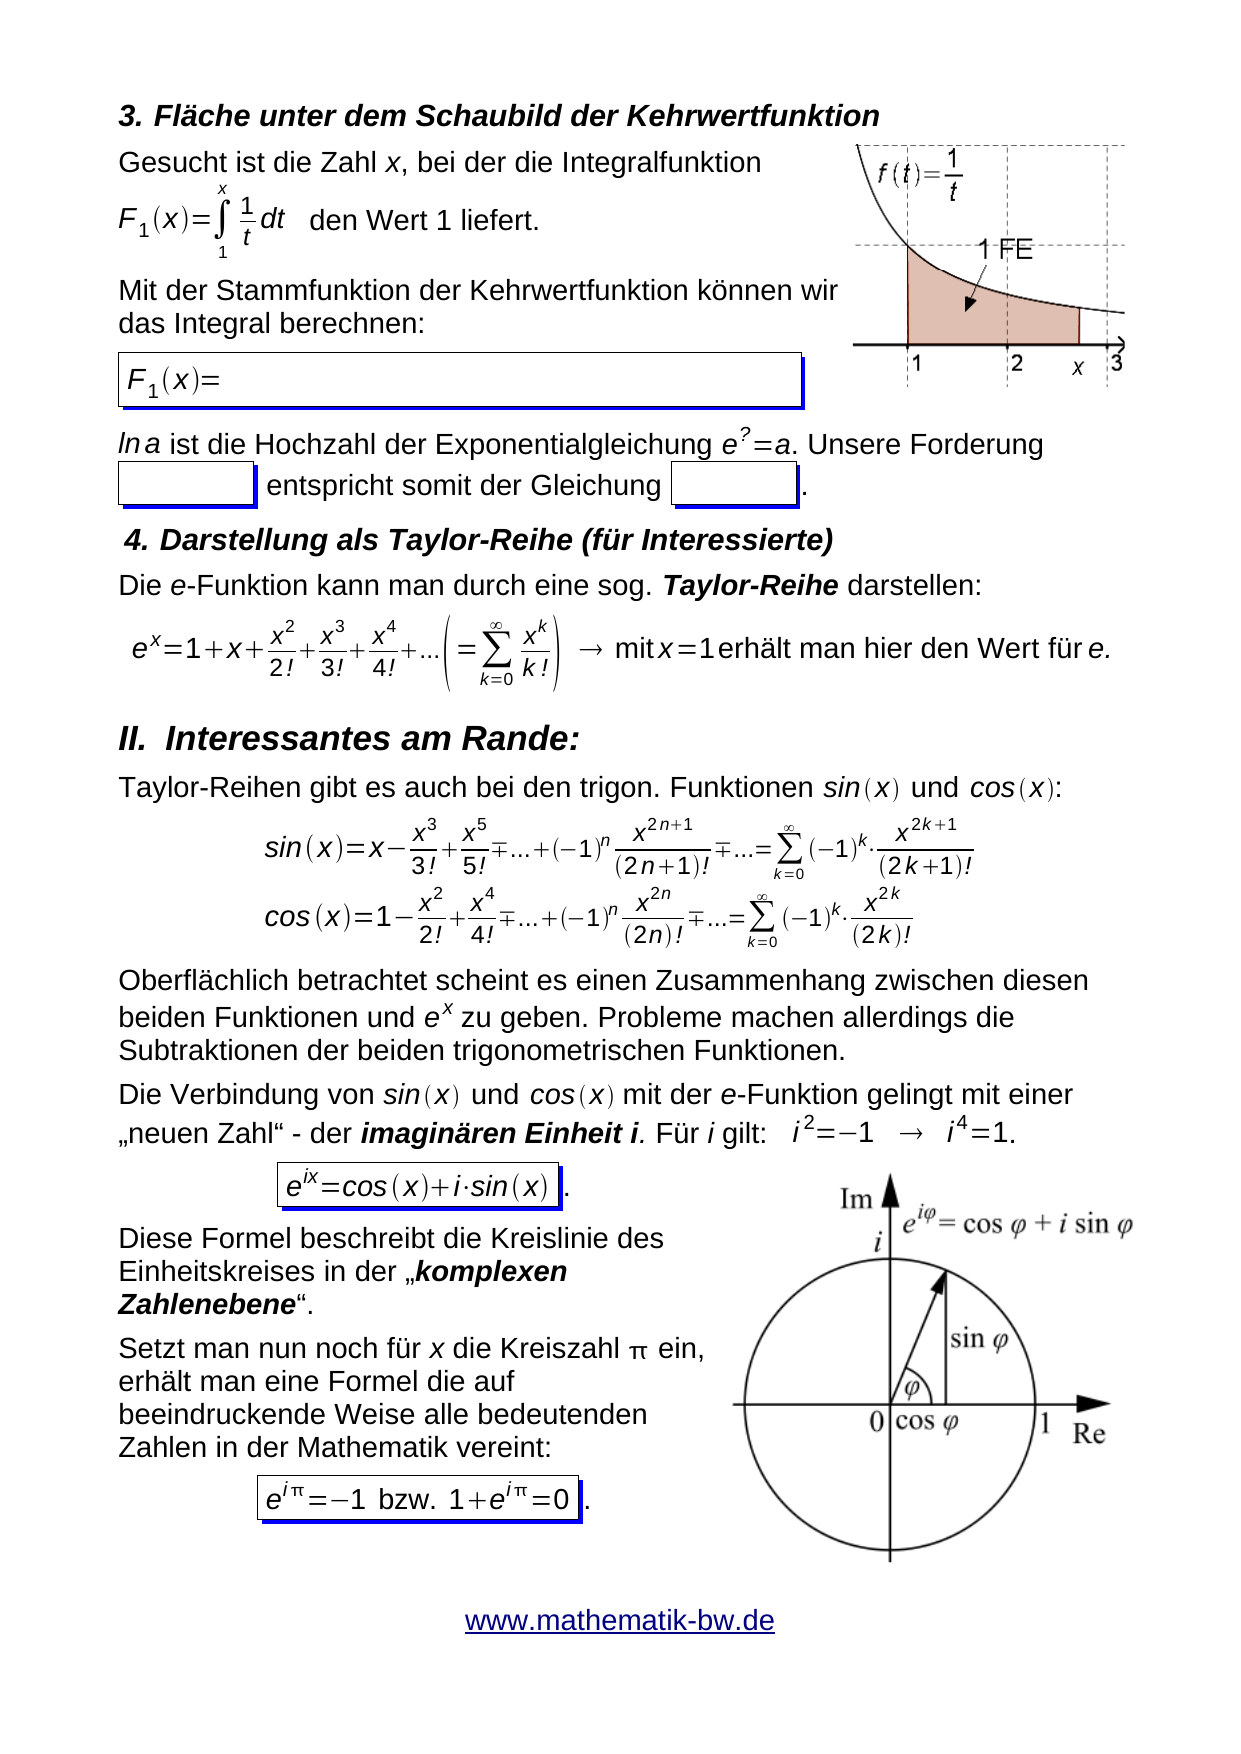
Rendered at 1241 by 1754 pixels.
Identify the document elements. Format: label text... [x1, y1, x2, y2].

text Die e-Funktion kann man durch eine sog. Taylor-Reihe darstellen: [118, 569, 1122, 602]
text Die Verbindung von mit der e-Funktion gelingt mit einer „neuen Zahl“ - der imaginären Einheit i. Für i gilt: . [118, 1078, 1122, 1150]
text Setzt man nun noch für x die Kreiszahl ein, erhält man eine Formel die auf beeindruckende Weise alle bedeutenden Zahlen in der Mathematik vereint: [118, 1332, 730, 1463]
subtitle Interessantes am Rande: [118, 719, 1122, 758]
picture [730, 1168, 1138, 1569]
text Taylor-Reihen gibt es auch bei den trigon. Funktionen : [118, 771, 1122, 803]
text . [579, 1475, 730, 1524]
text . [559, 1162, 1122, 1211]
text . [118, 1162, 282, 1211]
text Oberflächlich betrachtet scheint es einen Zusammenhang zwischen diesen beiden Funktionen und zu geben. Probleme machen allerdings die Subtraktionen der beiden trigonometrischen Funktionen. [118, 963, 1122, 1067]
text Diese Formel beschreibt die Kreislinie des Einheits­kreises in der „komplexen Zahlenebene“. [118, 1222, 730, 1321]
subtitle Darstellung als Taylor-Reihe (für Interessierte) [124, 522, 1122, 557]
text . [258, 1476, 578, 1519]
text Mit der Stammfunktion der Kehrwertfunktion können wir das Integral berechnen: [118, 274, 852, 339]
subtitle Fläche unter dem Schaubild der Kehrwertfunktion [118, 99, 1122, 133]
text . [278, 1163, 558, 1206]
text [118, 1475, 262, 1524]
text Gesucht ist die Zahl x, bei der die Integralfunktion den Wert 1 liefert. [118, 146, 852, 261]
text ist die Hochzahl der Exponentialgleichung . Unsere Forderung entspricht somit der Gleichung . [118, 423, 1127, 509]
